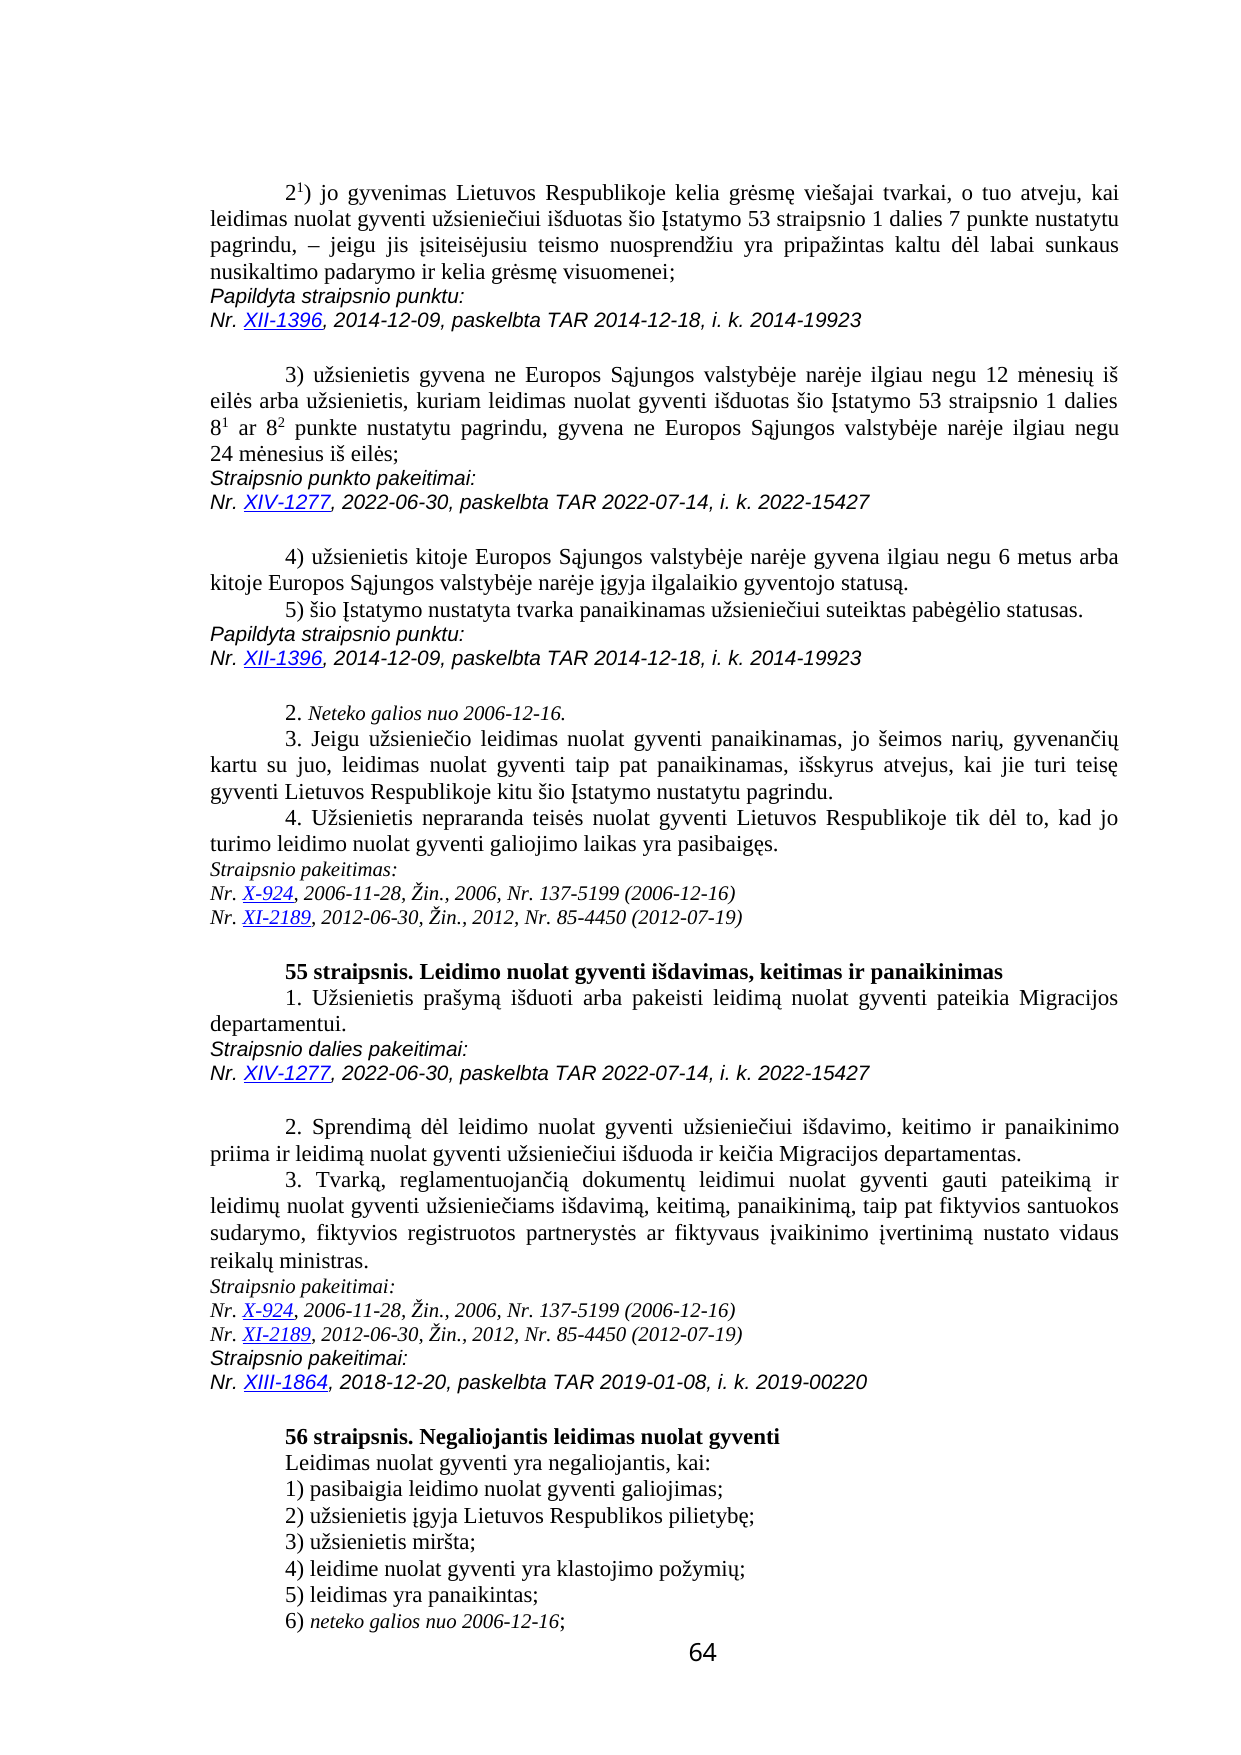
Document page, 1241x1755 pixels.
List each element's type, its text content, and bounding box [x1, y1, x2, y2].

text 1. Užsienietis prašymą išduoti arba pakeisti leidimą nuolat gyventi pateikia Migracijos departamentui. [210, 984, 1120, 1037]
text Papildyta straipsnio punktu: [210, 284, 1120, 308]
text Papildyta straipsnio punktu: [210, 622, 1120, 646]
text 2) užsienietis įgyja Lietuvos Respublikos pilietybę; [210, 1502, 1120, 1528]
text Straipsnio punkto pakeitimai: [210, 466, 1120, 490]
text 2. Sprendimą dėl leidimo nuolat gyventi užsieniečiui išdavimo, keitimo ir panaikinimo priima ir leidimą nuolat gyventi užsieniečiui išduoda ir keičia Migracijos departamentas. [210, 1113, 1120, 1166]
text 5) šio Įstatymo nustatyta tvarka panaikinamas užsieniečiui suteiktas pabėgėlio statusas. [210, 596, 1120, 622]
text 56 straipsnis. Negaliojantis leidimas nuolat gyventi [210, 1423, 1120, 1449]
text 3. Jeigu užsieniečio leidimas nuolat gyventi panaikinamas, jo šeimos narių, gyvenančių kartu su juo, leidimas nuolat gyventi taip pat panaikinamas, išskyrus atvejus, kai jie turi teisę gyventi Lietuvos Respublikoje kitu šio Įstatymo nustatytu pagrindu. [210, 725, 1120, 804]
text 2. Neteko galios nuo 2006-12-16. [210, 699, 1120, 725]
text 21) jo gyvenimas Lietuvos Respublikoje kelia grėsmę viešajai tvarkai, o tuo atveju, kai leidimas nuolat gyventi užsieniečiui išduotas šio Įstatymo 53 straipsnio 1 dalies 7 punkte nustatytu pagrindu, – jeigu jis įsiteisėjusiu teismo nuosprendžiu yra pripažintas kaltu dėl labai sunkaus nusikaltimo padarymo ir kelia grėsmę visuomenei; [210, 179, 1120, 284]
text Nr. XIV-1277, 2022-06-30, paskelbta TAR 2022-07-14, i. k. 2022-15427 [210, 490, 1120, 514]
text Nr. XIII-1864, 2018-12-20, paskelbta TAR 2019-01-08, i. k. 2019-00220 [210, 1370, 1120, 1394]
text Nr. XI-2189, 2012-06-30, Žin., 2012, Nr. 85-4450 (2012-07-19) [210, 1322, 1120, 1346]
text Nr. XII-1396, 2014-12-09, paskelbta TAR 2014-12-18, i. k. 2014-19923 [210, 646, 1120, 670]
text 3. Tvarką, reglamentuojančią dokumentų leidimui nuolat gyventi gauti pateikimą ir leidimų nuolat gyventi užsieniečiams išdavimą, keitimą, panaikinimą, taip pat fiktyvios santuokos sudarymo, fiktyvios registruotos partnerystės ar fiktyvaus įvaikinimo įvertinimą nustato vidaus reikalų ministras. [210, 1166, 1120, 1274]
text 3) užsienietis gyvena ne Europos Sąjungos valstybėje narėje ilgiau negu 12 mėnesių iš eilės arba užsienietis, kuriam leidimas nuolat gyventi išduotas šio Įstatymo 53 straipsnio 1 dalies 81 ar 82 punkte nustatytu pagrindu, gyvena ne Europos Sąjungos valstybėje narėje ilgiau negu 24 mėnesius iš eilės; [210, 361, 1120, 466]
text Nr. XII-1396, 2014-12-09, paskelbta TAR 2014-12-18, i. k. 2014-19923 [210, 308, 1120, 332]
text Nr. XI-2189, 2012-06-30, Žin., 2012, Nr. 85-4450 (2012-07-19) [210, 905, 1120, 929]
text 4) leidime nuolat gyventi yra klastojimo požymių; [210, 1554, 1120, 1581]
text Nr. X-924, 2006-11-28, Žin., 2006, Nr. 137-5199 (2006-12-16) [210, 881, 1120, 905]
text Straipsnio pakeitimas: [210, 857, 1120, 881]
text 4) užsienietis kitoje Europos Sąjungos valstybėje narėje gyvena ilgiau negu 6 metus arba kitoje Europos Sąjungos valstybėje narėje įgyja ilgalaikio gyventojo statusą. [210, 543, 1120, 596]
text 5) leidimas yra panaikintas; [210, 1581, 1120, 1607]
text 3) užsienietis miršta; [210, 1528, 1120, 1554]
text Leidimas nuolat gyventi yra negaliojantis, kai: [210, 1449, 1120, 1476]
text Straipsnio dalies pakeitimai: [210, 1037, 1120, 1061]
text Nr. X-924, 2006-11-28, Žin., 2006, Nr. 137-5199 (2006-12-16) [210, 1298, 1120, 1322]
text 4. Užsienietis nepraranda teisės nuolat gyventi Lietuvos Respublikoje tik dėl to, kad jo turimo leidimo nuolat gyventi galiojimo laikas yra pasibaigęs. [210, 804, 1120, 857]
text 55 straipsnis. Leidimo nuolat gyventi išdavimas, keitimas ir panaikinimas [210, 958, 1120, 984]
text 6) neteko galios nuo 2006-12-16; [210, 1607, 1120, 1634]
text Straipsnio pakeitimai: [210, 1274, 1120, 1298]
text Nr. XIV-1277, 2022-06-30, paskelbta TAR 2022-07-14, i. k. 2022-15427 [210, 1061, 1120, 1085]
text 1) pasibaigia leidimo nuolat gyventi galiojimas; [210, 1476, 1120, 1502]
text Straipsnio pakeitimai: [210, 1346, 1120, 1370]
